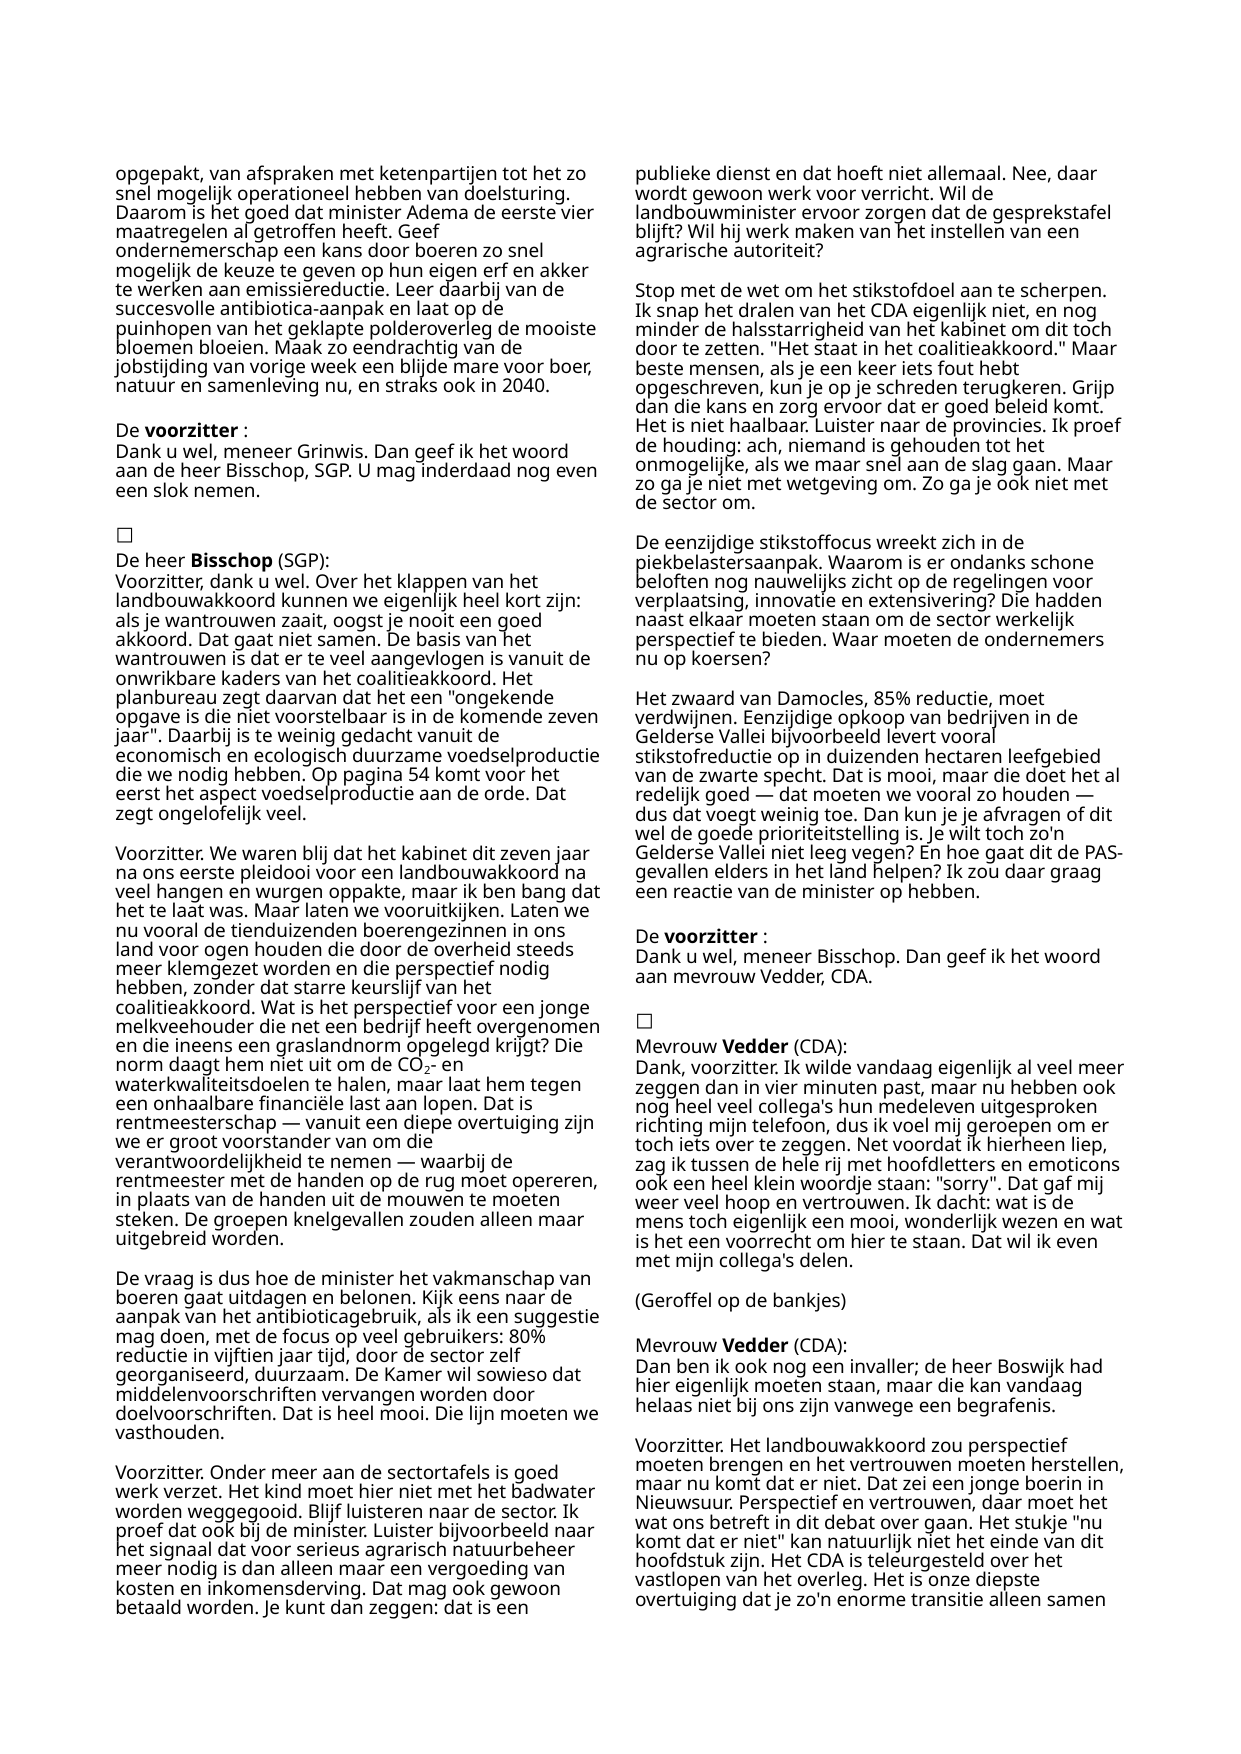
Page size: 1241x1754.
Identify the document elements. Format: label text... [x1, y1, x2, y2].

text Mevrouw Vedder (CDA): [635, 1034, 1125, 1059]
text (Geroffel op de bankjes) [635, 1292, 1125, 1311]
text De voorzitter : [115, 417, 605, 443]
text Het zwaard van Damocles, 85% reductie, moet verdwijnen. Eenzijdige opkoop van bedrijven in de Gelderse Vallei bijvoorbeeld levert vooral stikstofreductie op in duizenden hectaren leefgebied van de zwarte specht. Dat is mooi, maar die doet het al redelijk goed — dat moeten we vooral zo houden — dus dat voegt weinig toe. Dan kun je je afvragen of dit wel de goede prioriteitstelling is. Je wilt toch zo'n Gelderse Vallei niet leeg vegen? En hoe gaat dit de PAS-gevallen elders in het land helpen? Ik zou daar graag een reactie van de minister op hebben. [635, 690, 1125, 902]
text Voorzitter. We waren blij dat het kabinet dit zeven jaar na ons eerste pleidooi voor een landbouwakkoord na veel hangen en wurgen oppakte, maar ik ben bang dat het te laat was. Maar laten we vooruitkijken. Laten we nu vooral de tienduizenden boerengezinnen in ons land voor ogen houden die door de overheid steeds meer klemgezet worden en die perspectief nodig hebben, zonder dat starre keurslijf van het coalitieakkoord. Wat is het perspectief voor een jonge melkveehouder die net een bedrijf heeft overgenomen en die ineens een graslandnorm opgelegd krijgt? Die norm daagt hem niet uit om de CO2- en waterkwaliteitsdoelen te halen, maar laat hem tegen een onhaalbare financiële last aan lopen. Dat is rentmeesterschap — vanuit een diepe overtuiging zijn we er groot voorstander van om die verantwoordelijkheid te nemen — waarbij de rentmeester met de handen op de rug moet opereren, in plaats van de handen uit de mouwen te moeten steken. De groepen knelgevallen zouden alleen maar uitgebreid worden. [115, 844, 605, 1249]
text Voorzitter. Onder meer aan de sectortafels is goed werk verzet. Het kind moet hier niet met het badwater worden weggegooid. Blijf luisteren naar de sector. Ik proef dat ook bij de minister. Luister bijvoorbeeld naar het signaal dat voor serieus agrarisch natuurbeheer meer nodig is dan alleen maar een vergoeding van kosten en inkomensderving. Dat mag ook gewoon betaald worden. Je kunt dan zeggen: dat is een [115, 1464, 605, 1618]
text opgepakt, van afspraken met ketenpartijen tot het zo snel mogelijk operationeel hebben van doelsturing. Daarom is het goed dat minister Adema de eerste vier maatregelen al getroffen heeft. Geef ondernemerschap een kans door boeren zo snel mogelijk de keuze te geven op hun eigen erf en akker te werken aan emissiereductie. Leer daarbij van de succesvolle antibiotica-aanpak en laat op de puinhopen van het geklapte polderoverleg de mooiste bloemen bloeien. Maak zo eendrachtig van de jobstijding van vorige week een blijde mare voor boer, natuur en samenleving nu, en straks ook in 2040. [115, 165, 605, 397]
text Dank, voorzitter. Ik wilde vandaag eigenlijk al veel meer zeggen dan in vier minuten past, maar nu hebben ook nog heel veel collega's hun medeleven uitgesproken richting mijn telefoon, dus ik voel mij geroepen om er toch iets over te zeggen. Net voordat ik hierheen liep, zag ik tussen de hele rij met hoofdletters en emoticons ook een heel klein woordje staan: "sorry". Dat gaf mij weer veel hoop en vertrouwen. Ik dacht: wat is de mens toch eigenlijk een mooi, wonderlijk wezen en wat is het een voorrecht om hier te staan. Dat wil ik even met mijn collega's delen. [635, 1059, 1125, 1271]
text Voorzitter, dank u wel. Over het klappen van het landbouwakkoord kunnen we eigenlijk heel kort zijn: als je wantrouwen zaait, oogst je nooit een goed akkoord. Dat gaat niet samen. De basis van het wantrouwen is dat er te veel aangevlogen is vanuit de onwrikbare kaders van het coalitieakkoord. Het planbureau zegt daarvan dat het een "ongekende opgave is die niet voorstelbaar is in de komende zeven jaar". Daarbij is te weinig gedacht vanuit de economisch en ecologisch duurzame voedselproductie die we nodig hebben. Op pagina 54 komt voor het eerst het aspect voedselproductie aan de orde. Dat zegt ongelofelijk veel. [115, 573, 605, 824]
text De voorzitter : [635, 923, 1125, 948]
text Stop met de wet om het stikstofdoel aan te scherpen. Ik snap het dralen van het CDA eigenlijk niet, en nog minder de halsstarrigheid van het kabinet om dit toch door te zetten. "Het staat in het coalitieakkoord." Maar beste mensen, als je een keer iets fout hebt opgeschreven, kun je op je schreden terugkeren. Grijp dan die kans en zorg ervoor dat er goed beleid komt. Het is niet haalbaar. Luister naar de provincies. Ik proef de houding: ach, niemand is gehouden tot het onmogelijke, als we maar snel aan de slag gaan. Maar zo ga je niet met wetgeving om. Zo ga je ook niet met de sector om. [635, 282, 1125, 514]
text Dank u wel, meneer Bisschop. Dan geef ik het woord aan mevrouw Vedder, CDA. [635, 948, 1125, 987]
text Dan ben ik ook nog een invaller; de heer Boswijk had hier eigenlijk moeten staan, maar die kan vandaag helaas niet bij ons zijn vanwege een begrafenis. [635, 1358, 1125, 1416]
text Voorzitter. Het landbouwakkoord zou perspectief moeten brengen en het vertrouwen moeten herstellen, maar nu komt dat er niet. Dat zei een jonge boerin in Nieuwsuur. Perspectief en vertrouwen, daar moet het wat ons betreft in dit debat over gaan. Het stukje "nu komt dat er niet" kan natuurlijk niet het einde van dit hoofdstuk zijn. Het CDA is teleurgesteld over het vastlopen van het overleg. Het is onze diepste overtuiging dat je zo'n enorme transitie alleen samen [635, 1437, 1125, 1610]
text De vraag is dus hoe de minister het vakmanschap van boeren gaat uitdagen en belonen. Kijk eens naar de aanpak van het antibioticagebruik, als ik een suggestie mag doen, met de focus op veel gebruikers: 80% reductie in vijftien jaar tijd, door de sector zelf georganiseerd, duurzaam. De Kamer wil sowieso dat middelenvoorschriften vervangen worden door doelvoorschriften. Dat is heel mooi. Die lijn moeten we vasthouden. [115, 1270, 605, 1443]
text publieke dienst en dat hoeft niet allemaal. Nee, daar wordt gewoon werk voor verricht. Wil de landbouwminister ervoor zorgen dat de gesprekstafel blijft? Wil hij werk maken van het instellen van een agrarische autoriteit? [635, 165, 1125, 262]
text De eenzijdige stikstoffocus wreekt zich in de piekbelastersaanpak. Waarom is er ondanks schone beloften nog nauwelijks zicht op de regelingen voor verplaatsing, innovatie en extensivering? Die hadden naast elkaar moeten staan om de sector werkelijk perspectief te bieden. Waar moeten de ondernemers nu op koersen? [635, 534, 1125, 669]
text Dank u wel, meneer Grinwis. Dan geef ik het woord aan de heer Bisschop, SGP. U mag inderdaad nog even een slok nemen. [115, 443, 605, 501]
text De heer Bisschop (SGP): [115, 547, 605, 573]
text ⬜ [635, 1008, 1125, 1034]
text Mevrouw Vedder (CDA): [635, 1332, 1125, 1358]
text ⬜ [115, 522, 605, 547]
